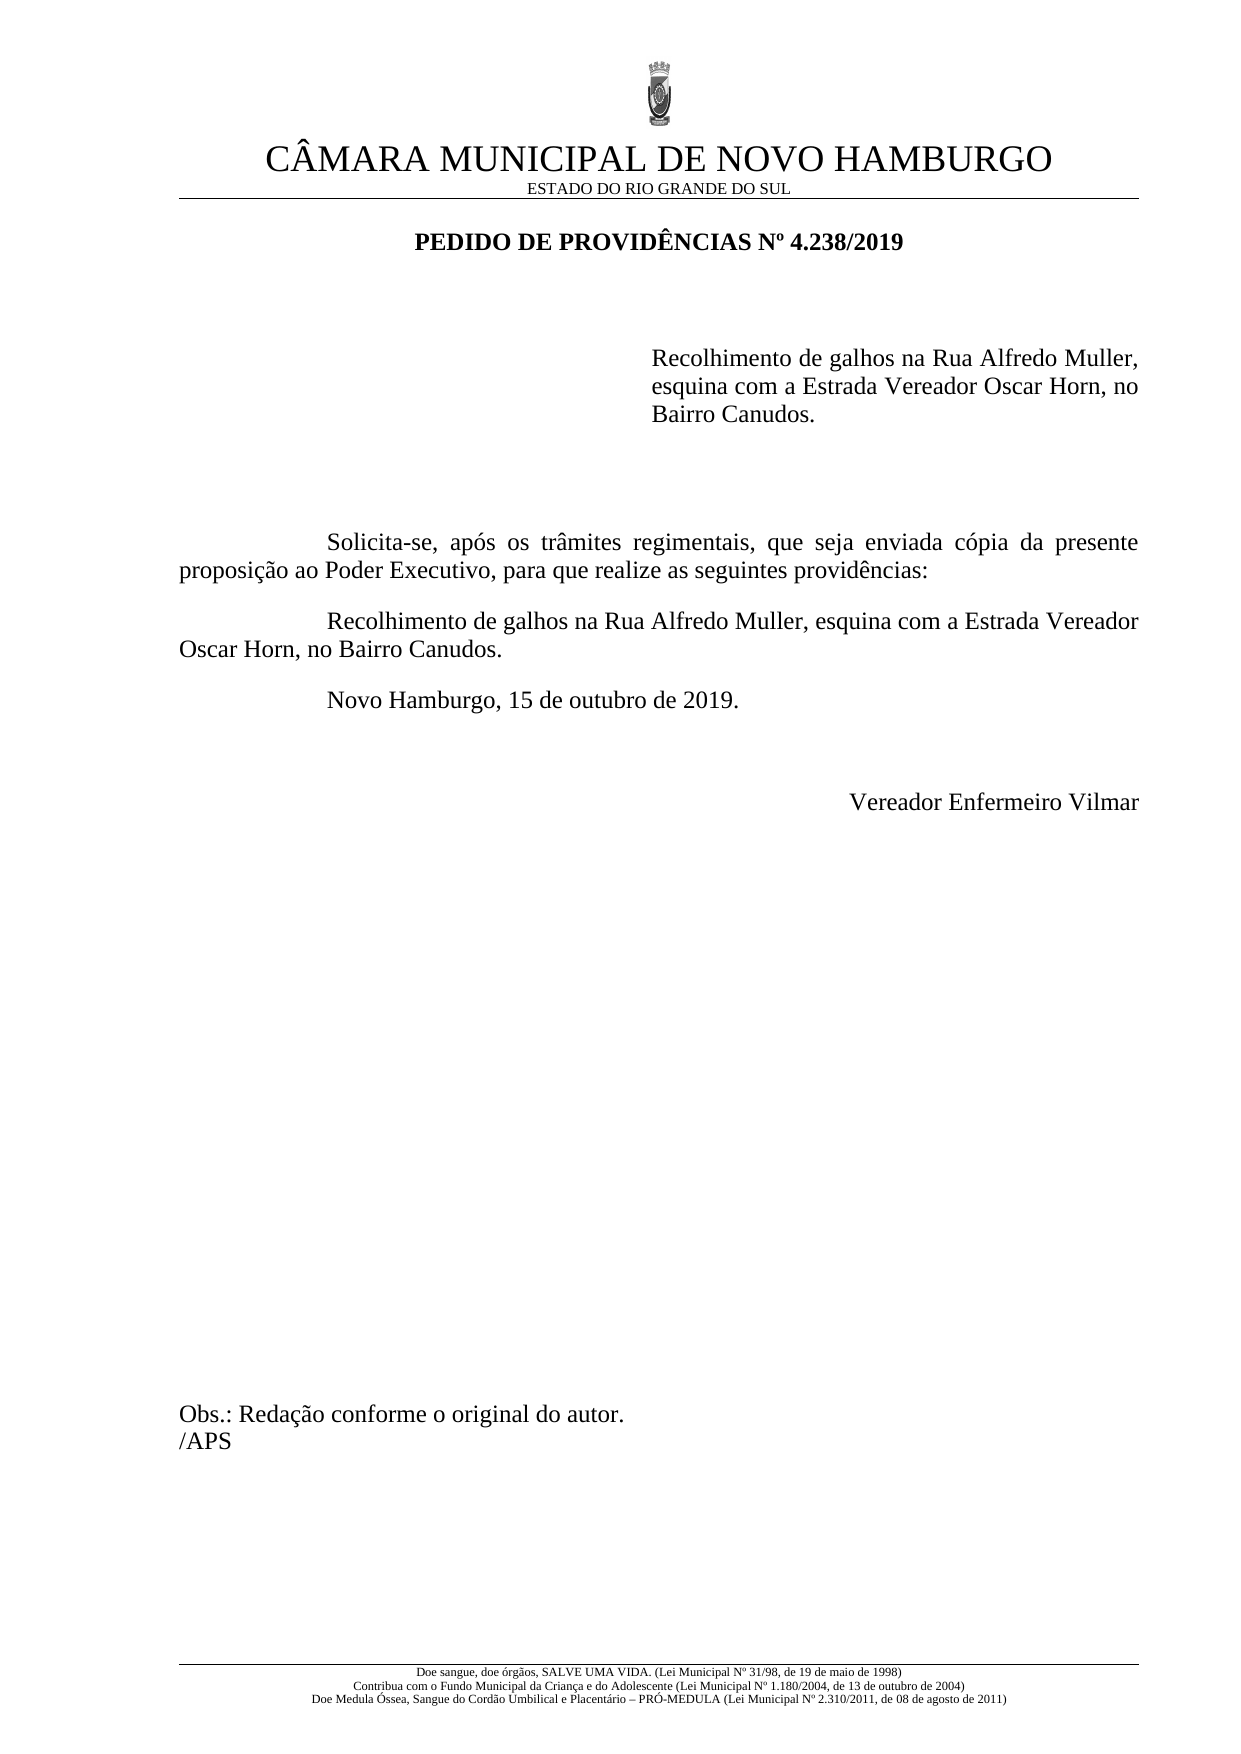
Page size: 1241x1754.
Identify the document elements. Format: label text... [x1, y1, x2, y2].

text Recolhimento de galhos na Rua Alfredo Muller, esquina com a Estrada Vereador Oscar Horn, no Bairro Canudos. [179, 607, 1139, 662]
text Novo Hamburgo, 15 de outubro de 2019. [179, 686, 1139, 714]
text Recolhimento de galhos na Rua Alfredo Muller, esquina com a Estrada Vereador Oscar Horn, no Bairro Canudos. [651, 344, 1139, 428]
text Obs.: Redação conforme o original do autor. [179, 1400, 1139, 1427]
text Solicita-se, após os trâmites regimentais, que seja enviada cópia da presente proposição ao Poder Executivo, para que realize as seguintes providências: [179, 528, 1139, 583]
text /APS [179, 1427, 1139, 1455]
text Vereador Enfermeiro Vilmar [179, 788, 1139, 816]
text PEDIDO DE PROVIDÊNCIAS Nº 4.238/2019 [179, 228, 1139, 256]
